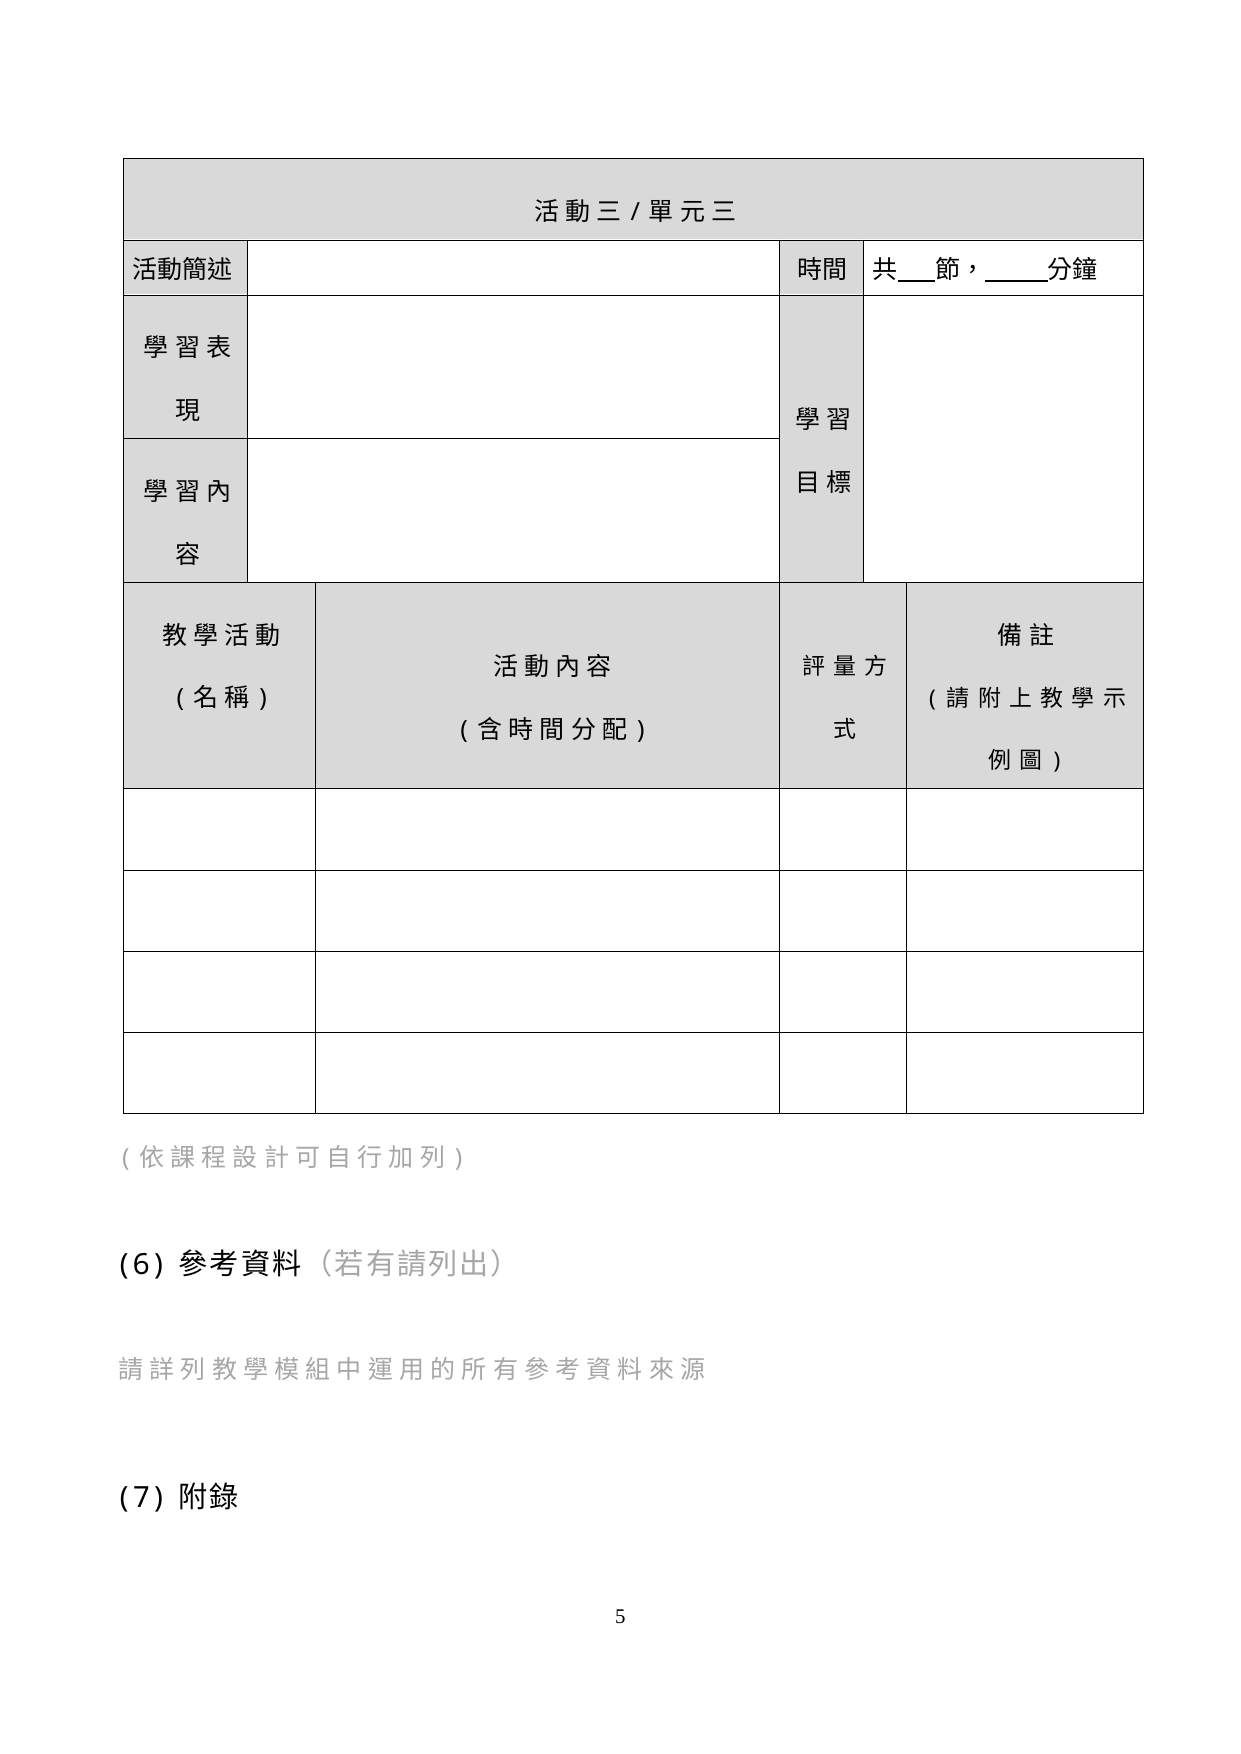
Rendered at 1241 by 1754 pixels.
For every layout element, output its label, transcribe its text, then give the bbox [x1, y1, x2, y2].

table_cell [316, 1033, 779, 1113]
table_cell [124, 871, 315, 951]
table_cell [316, 871, 779, 951]
table_cell [907, 871, 1143, 951]
table_cell [780, 952, 906, 1032]
table_cell [907, 789, 1143, 869]
table_cell [248, 241, 779, 294]
list 附錄 [115, 1453, 1125, 1515]
table_cell 學習表現 [124, 296, 247, 438]
table_cell 共 節， 分鐘 [864, 241, 1143, 294]
table_cell [780, 789, 906, 869]
table_cell 備註 (請附上教學示例圖) [907, 583, 1143, 788]
table_cell 活動內容 (含時間分配) [316, 583, 779, 788]
table_cell [780, 871, 906, 951]
table_cell [124, 789, 315, 869]
table_cell [248, 296, 779, 438]
table_cell [864, 296, 1143, 582]
table_cell [248, 439, 779, 582]
table_cell [316, 789, 779, 869]
text 請詳列教學模組中運用的所有參考資料來源 [115, 1326, 1125, 1388]
table_cell [124, 1033, 315, 1113]
table_cell 學習目標 [780, 296, 863, 582]
table_cell [780, 1033, 906, 1113]
table_cell 活動三/單元三 [124, 159, 1143, 239]
table_cell [316, 952, 779, 1032]
table_cell 教學活動 (名稱) [124, 583, 315, 788]
table_cell 評量方式 [780, 583, 906, 788]
text (依課程設計可自行加列) [115, 1114, 1125, 1177]
table_cell [124, 952, 315, 1032]
list 參考資料（若有請列出） [115, 1220, 1125, 1282]
table_cell 學習內容 [124, 439, 247, 582]
table_cell 活動簡述 [124, 241, 247, 294]
table_cell [907, 952, 1143, 1032]
table_cell 時間 [780, 241, 863, 294]
table_cell [907, 1033, 1143, 1113]
